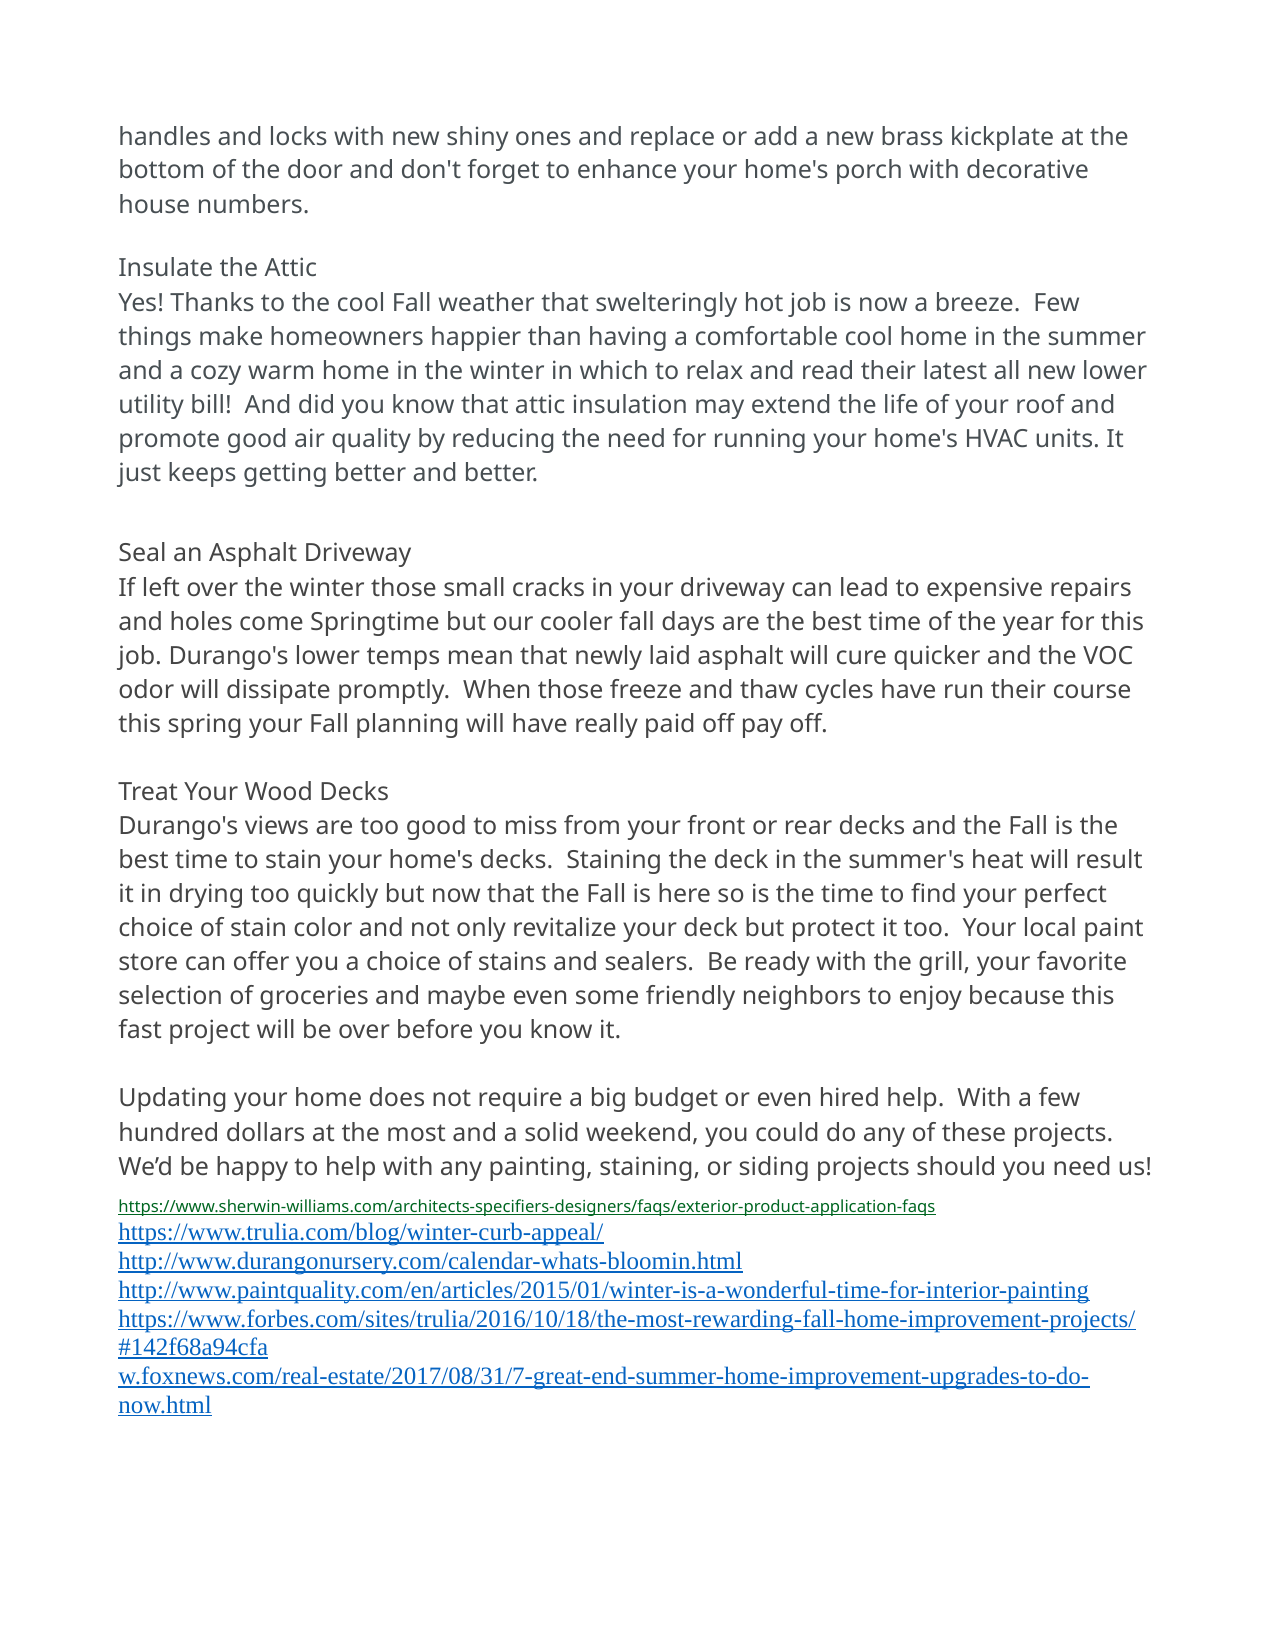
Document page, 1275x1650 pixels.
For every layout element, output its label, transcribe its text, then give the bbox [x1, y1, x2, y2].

text Seal an Asphalt Driveway If left over the winter those small cracks in your driveway can lead to expensive repairs and holes come Springtime but our cooler fall days are the best time of the year for this job. Durango's lower temps mean that newly laid asphalt will cure quicker and the VOC odor will dissipate promptly. When those freeze and thaw cycles have run their course this spring your Fall planning will have really paid off pay off. Treat Your Wood Decks Durango's views are too good to miss from your front or rear decks and the Fall is the best time to stain your home's decks. Staining the deck in the summer's heat will result it in drying too quickly but now that the Fall is here so is the time to find your perfect choice of stain color and not only revitalize your deck but protect it too. Your local paint store can offer you a choice of stains and sealers. Be ready with the grill, your favorite selection of groceries and maybe even some friendly neighbors to enjoy because this fast project will be over before you know it. Updating your home does not require a big budget or even hired help. With a few hundred dollars at the most and a solid weekend, you could do any of these projects. We’d be happy to help with any painting, staining, or siding projects should you need us! [118, 501, 1157, 1182]
text https://www.sherwin-williams.com/architects-specifiers-designers/faqs/exterior-product-application-faqs https://www.trulia.com/blog/winter-curb-appeal/ http://www.durangonursery.com/calendar-whats-bloomin.html http://www.paintquality.com/en/articles/2015/01/winter-is-a-wonderful-time-for-interior-painting https://www.forbes.com/sites/trulia/2016/10/18/the-most-rewarding-fall-home-improvement-projects/#142f68a94cfa w.foxnews.com/real-estate/2017/08/31/7-great-end-summer-home-improvement-upgrades-to-do-now.html [118, 1195, 1157, 1419]
text handles and locks with new shiny ones and replace or add a new brass kickplate at the bottom of the door and don't forget to enhance your home's porch with decorative house numbers. Insulate the Attic Yes! Thanks to the cool Fall weather that swelteringly hot job is now a breeze. Few things make homeowners happier than having a comfortable cool home in the summer and a cozy warm home in the winter in which to relax and read their latest all new lower utility bill! And did you know that attic insulation may extend the life of your roof and promote good air quality by reducing the need for running your home's HVAC units. It just keeps getting better and better. [118, 118, 1157, 488]
